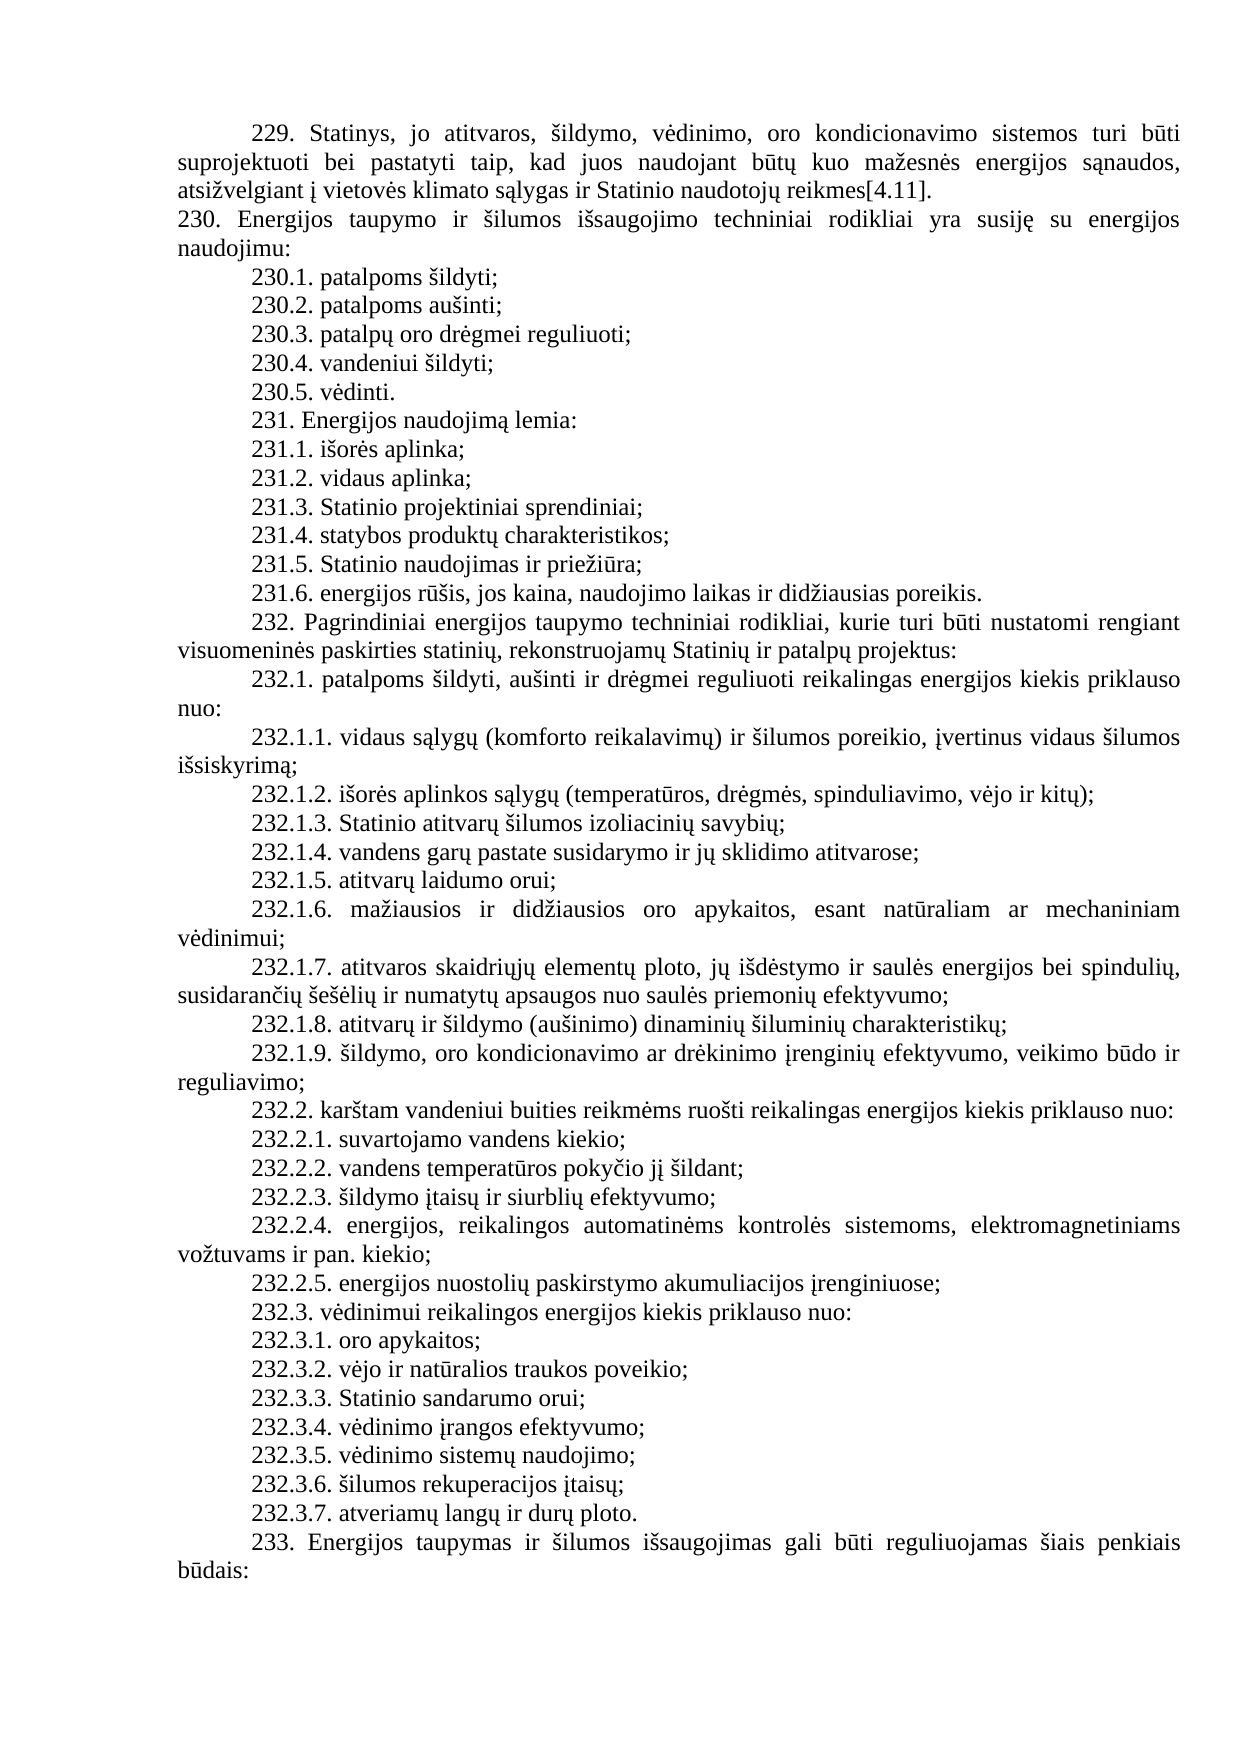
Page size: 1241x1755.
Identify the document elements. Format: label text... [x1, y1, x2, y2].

text 232.1.7. atitvaros skaidriųjų elementų ploto, jų išdėstymo ir saulės energijos bei spindulių, susidarančių šešėlių ir numatytų apsaugos nuo saulės priemonių efektyvumo; [177, 952, 1181, 1009]
text 231.6. energijos rūšis, jos kaina, naudojimo laikas ir didžiausias poreikis. [177, 578, 1181, 607]
text 232.2.1. suvartojamo vandens kiekio; [177, 1124, 1181, 1153]
text 232.1.4. vandens garų pastate susidarymo ir jų sklidimo atitvarose; [177, 837, 1181, 866]
text 231.1. išorės aplinka; [177, 434, 1181, 463]
text 232.2.3. šildymo įtaisų ir siurblių efektyvumo; [177, 1182, 1181, 1211]
text 232.3.2. vėjo ir natūralios traukos poveikio; [177, 1354, 1181, 1383]
text 232.2.5. energijos nuostolių paskirstymo akumuliacijos įrenginiuose; [177, 1268, 1181, 1297]
text 232.1. patalpoms šildyti, aušinti ir drėgmei reguliuoti reikalingas energijos kiekis priklauso nuo: [177, 664, 1181, 722]
text 232.3.1. oro apykaitos; [177, 1326, 1181, 1354]
text 232. Pagrindiniai energijos taupymo techniniai rodikliai, kurie turi būti nustatomi rengiant visuomeninės paskirties statinių, rekonstruojamų Statinių ir patalpų projektus: [177, 607, 1181, 664]
text 233. Energijos taupymas ir šilumos išsaugojimas gali būti reguliuojamas šiais penkiais būdais: [177, 1527, 1181, 1584]
text 232.2.4. energijos, reikalingos automatinėms kontrolės sistemoms, elektromagnetiniams vožtuvams ir pan. kiekio; [177, 1211, 1181, 1268]
text 231.3. Statinio projektiniai sprendiniai; [177, 492, 1181, 521]
text 232.3.5. vėdinimo sistemų naudojimo; [177, 1441, 1181, 1469]
text 232.1.5. atitvarų laidumo orui; [177, 866, 1181, 894]
text 232.1.8. atitvarų ir šildymo (aušinimo) dinaminių šiluminių charakteristikų; [177, 1009, 1181, 1038]
text 232.3.6. šilumos rekuperacijos įtaisų; [177, 1469, 1181, 1498]
text 232.1.3. Statinio atitvarų šilumos izoliacinių savybių; [177, 808, 1181, 837]
text 230. Energijos taupymo ir šilumos išsaugojimo techniniai rodikliai yra susiję su energijos naudojimu: [177, 204, 1181, 262]
text 231.5. Statinio naudojimas ir priežiūra; [177, 549, 1181, 578]
text 232.1.1. vidaus sąlygų (komforto reikalavimų) ir šilumos poreikio, įvertinus vidaus šilumos išsiskyrimą; [177, 722, 1181, 779]
text 232.2.2. vandens temperatūros pokyčio jį šildant; [177, 1153, 1181, 1182]
text 230.5. vėdinti. [177, 377, 1181, 406]
text 229. Statinys, jo atitvaros, šildymo, vėdinimo, oro kondicionavimo sistemos turi būti suprojektuoti bei pastatyti taip, kad juos naudojant būtų kuo mažesnės energijos sąnaudos, atsižvelgiant į vietovės klimato sąlygas ir Statinio naudotojų reikmes[4.11]. [177, 118, 1181, 204]
text 232.3.3. Statinio sandarumo orui; [177, 1383, 1181, 1412]
text 231. Energijos naudojimą lemia: [177, 406, 1181, 434]
text 232.1.6. mažiausios ir didžiausios oro apykaitos, esant natūraliam ar mechaniniam vėdinimui; [177, 894, 1181, 952]
text 232.3.4. vėdinimo įrangos efektyvumo; [177, 1412, 1181, 1441]
text 230.1. patalpoms šildyti; [177, 262, 1181, 291]
text 230.3. patalpų oro drėgmei reguliuoti; [177, 319, 1181, 348]
text 231.4. statybos produktų charakteristikos; [177, 521, 1181, 549]
text 230.2. patalpoms aušinti; [177, 291, 1181, 319]
text 232.1.9. šildymo, oro kondicionavimo ar drėkinimo įrenginių efektyvumo, veikimo būdo ir reguliavimo; [177, 1038, 1181, 1096]
text 231.2. vidaus aplinka; [177, 463, 1181, 492]
text 232.2. karštam vandeniui buities reikmėms ruošti reikalingas energijos kiekis priklauso nuo: [177, 1096, 1181, 1124]
text 230.4. vandeniui šildyti; [177, 348, 1181, 377]
text 232.3. vėdinimui reikalingos energijos kiekis priklauso nuo: [177, 1297, 1181, 1326]
text 232.3.7. atveriamų langų ir durų ploto. [177, 1498, 1181, 1527]
text 232.1.2. išorės aplinkos sąlygų (temperatūros, drėgmės, spinduliavimo, vėjo ir kitų); [177, 779, 1181, 808]
